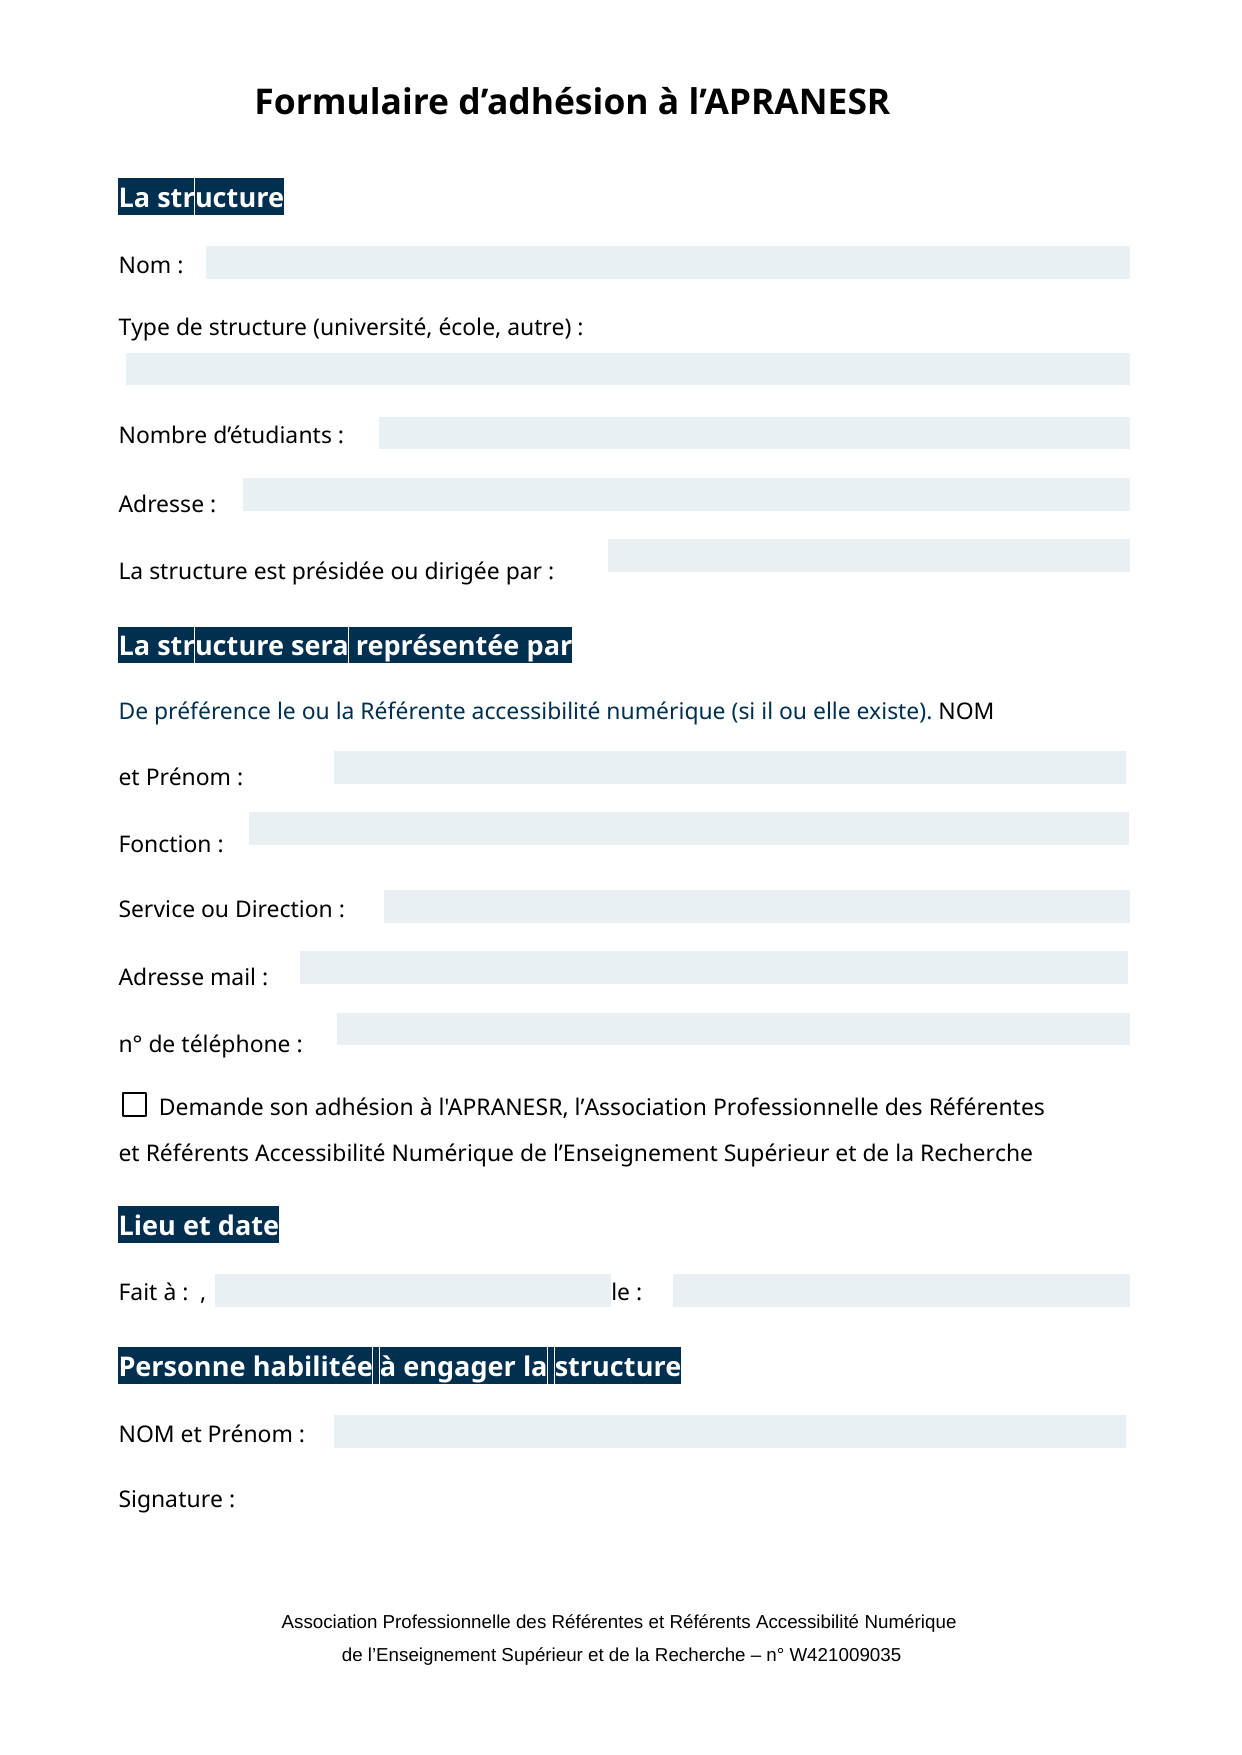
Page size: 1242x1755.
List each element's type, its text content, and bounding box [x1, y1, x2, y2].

text Demande son adhésion à l'APRANESR, l’Association Professionnelle des Référentes [153, 1091, 1117, 1122]
text Fait à : , [118, 1277, 215, 1304]
text La structure sera représentée par [118, 627, 1117, 663]
text Fonction : [118, 828, 1117, 859]
text le : [611, 1277, 673, 1304]
text La structure [118, 178, 1117, 215]
text Service ou Direction : Adresse mail : [118, 893, 377, 992]
text et Référents Accessibilité Numérique de l’Enseignement Supérieur et de la Recherche [118, 1138, 1117, 1165]
text Formulaire d’adhésion à l’APRANESR [254, 78, 1117, 120]
text n° de téléphone : [118, 1030, 1117, 1057]
text De préférence le ou la Référente accessibilité numérique (si il ou elle existe). NOM et Prénom : [118, 695, 1014, 792]
text Nombre d’étudiants : Adresse : [118, 419, 371, 519]
text Personne habilitée à engager la structure [118, 1347, 1117, 1384]
text La structure est présidée ou dirigée par : [118, 556, 1117, 583]
text NOM et Prénom : Signature : [118, 1418, 326, 1514]
text Nom : [118, 249, 1117, 280]
text Type de structure (université, école, autre) : [118, 311, 1117, 342]
text Lieu et date [118, 1206, 1117, 1243]
